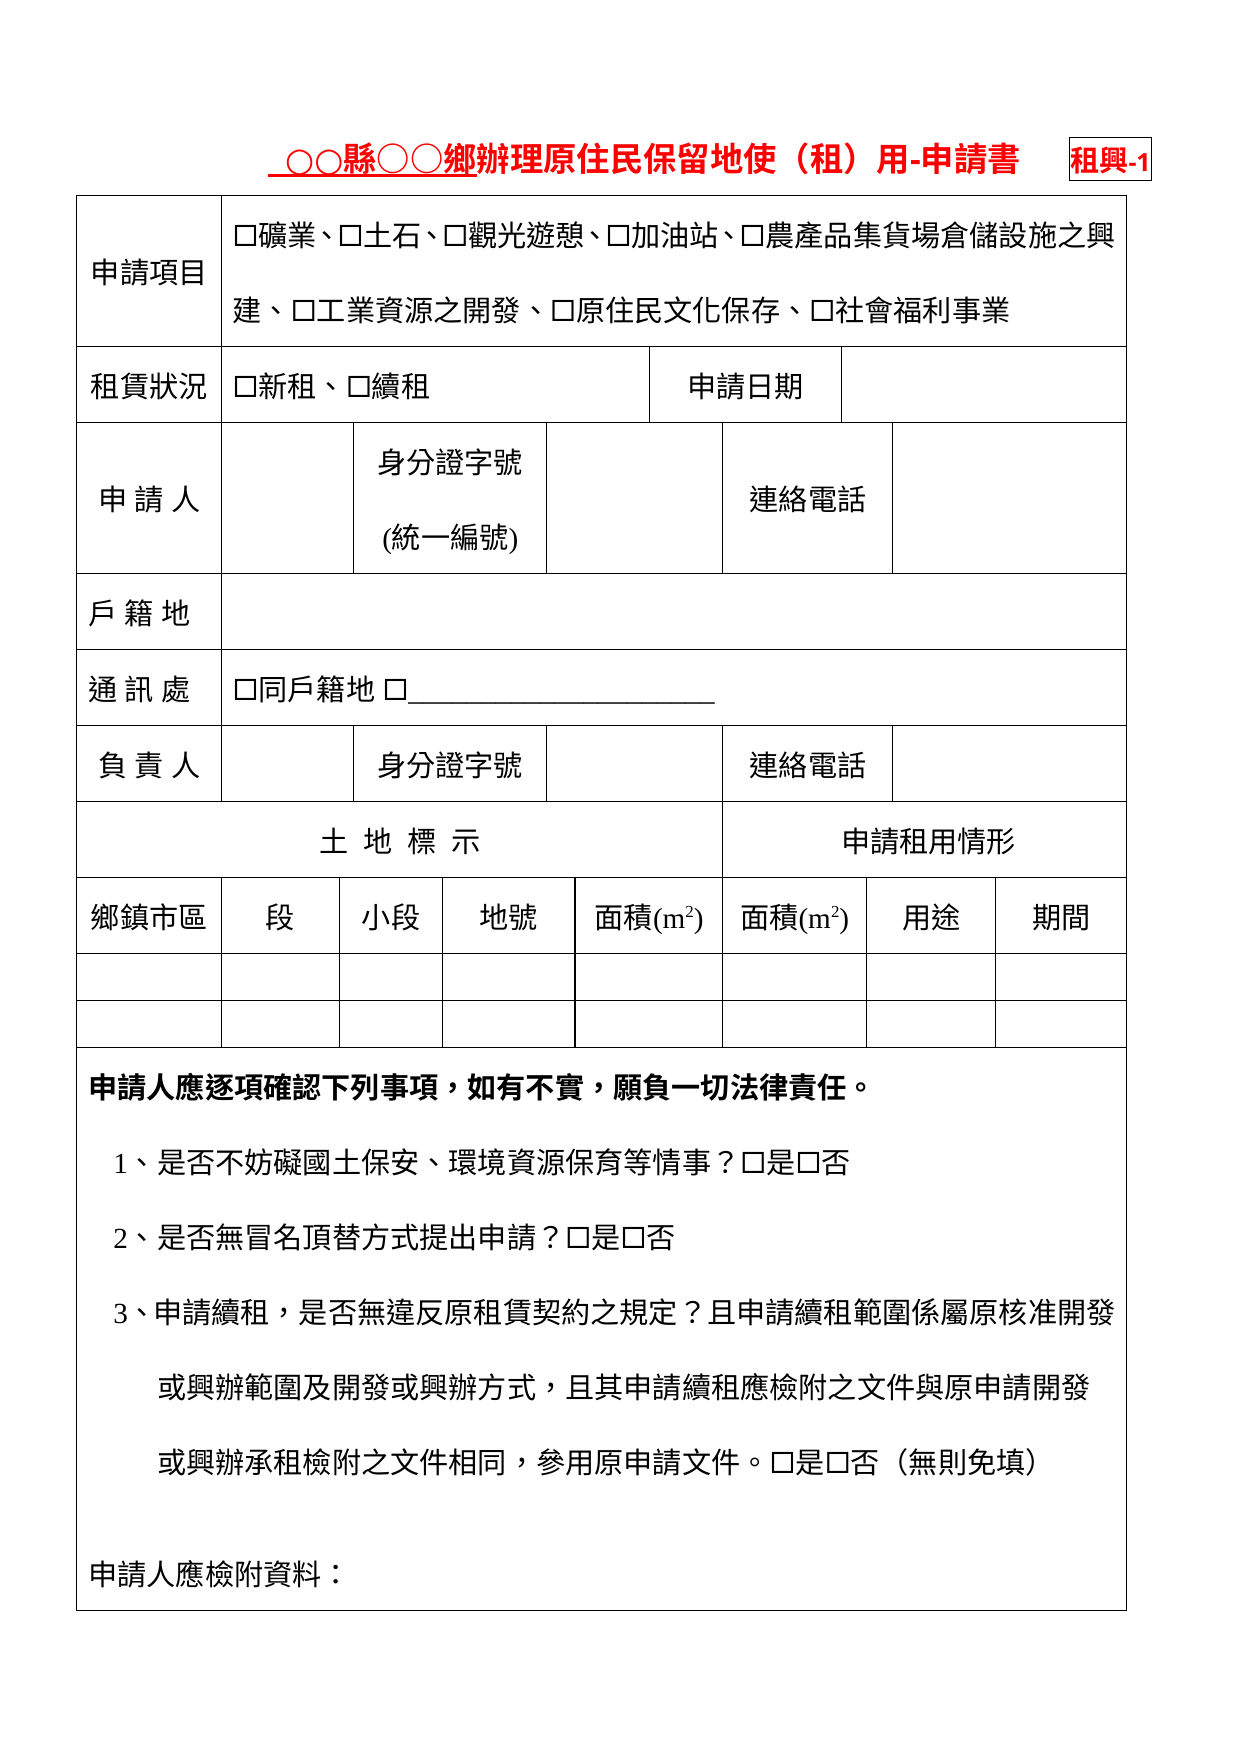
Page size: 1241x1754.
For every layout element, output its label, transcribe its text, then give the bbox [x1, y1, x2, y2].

table_header 礦業、土石、觀光遊憩、加油站、農產品集貨場倉儲設施之興建、工業資源之開發、原住民文化保存、社會福利事業 [222, 196, 1126, 346]
table_cell 通 訊 處 [77, 650, 221, 725]
table_cell 小段 [340, 878, 442, 953]
table_cell [222, 726, 353, 801]
table_cell [222, 574, 1126, 649]
table_cell 期間 [996, 878, 1126, 953]
table_cell 連絡電話 [723, 423, 892, 573]
table_cell 申請日期 [650, 347, 841, 422]
table_cell [723, 954, 866, 1000]
table_cell 負 責 人 [77, 726, 221, 801]
table_cell [77, 954, 221, 1000]
table_cell [443, 954, 574, 1000]
table_cell [340, 954, 442, 1000]
table_cell 面積(m2) [576, 878, 722, 953]
table_cell 鄉鎮市區 [77, 878, 221, 953]
table_cell [723, 1001, 866, 1047]
table_cell [547, 726, 722, 801]
table_cell [842, 347, 1126, 422]
table_cell [576, 954, 722, 1000]
table_cell [996, 1001, 1126, 1047]
text ○○縣○○鄉辦理原住民保留地使（租）用-申請書 租興-1 [89, 120, 1152, 195]
table_cell 申請人應逐項確認下列事項，如有不實，願負一切法律責任。 1、是否不妨礙國土保安、環境資源保育等情事？是否 2、是否無冒名頂替方式提出申請？是否 3、申請續租，是否無違反原租賃契約之規定？且申請續租範圍係屬原核准開發或興辦範圍及開發或興辦方式，且其申請續租應檢附之文件與原申請開發或興辦承租檢附之文件相同，參用原申請文件。是否（無則免填） 申請人應檢附資料： [77, 1048, 1126, 1610]
table_cell 新租、續租 [222, 347, 649, 422]
table_cell 面積(m2) [723, 878, 866, 953]
table_cell 身分證字號 (統一編號) [354, 423, 546, 573]
table_cell 身分證字號 [354, 726, 546, 801]
table_cell 用途 [867, 878, 995, 953]
table_cell 段 [222, 878, 339, 953]
table_cell [222, 954, 339, 1000]
table_cell [893, 423, 1126, 573]
table_header 申請項目 [77, 196, 221, 346]
table_cell 同戶籍地 _____________________ [222, 650, 1126, 725]
table_cell [867, 1001, 995, 1047]
table_cell [996, 954, 1126, 1000]
table_cell 租賃狀況 [77, 347, 221, 422]
table_cell [222, 1001, 339, 1047]
table_cell [547, 423, 722, 573]
table_cell 土 地 標 示 [77, 802, 722, 877]
table_cell [340, 1001, 442, 1047]
table_cell 申 請 人 [77, 423, 221, 573]
table_cell [867, 954, 995, 1000]
table_cell [443, 1001, 574, 1047]
table_cell [77, 1001, 221, 1047]
table_cell [222, 423, 353, 573]
table_cell [576, 1001, 722, 1047]
table_cell 地號 [443, 878, 574, 953]
table_cell 連絡電話 [723, 726, 892, 801]
table_cell 申請租用情形 [723, 802, 1126, 877]
table_cell 戶 籍 地 [77, 574, 221, 649]
table_cell [893, 726, 1126, 801]
